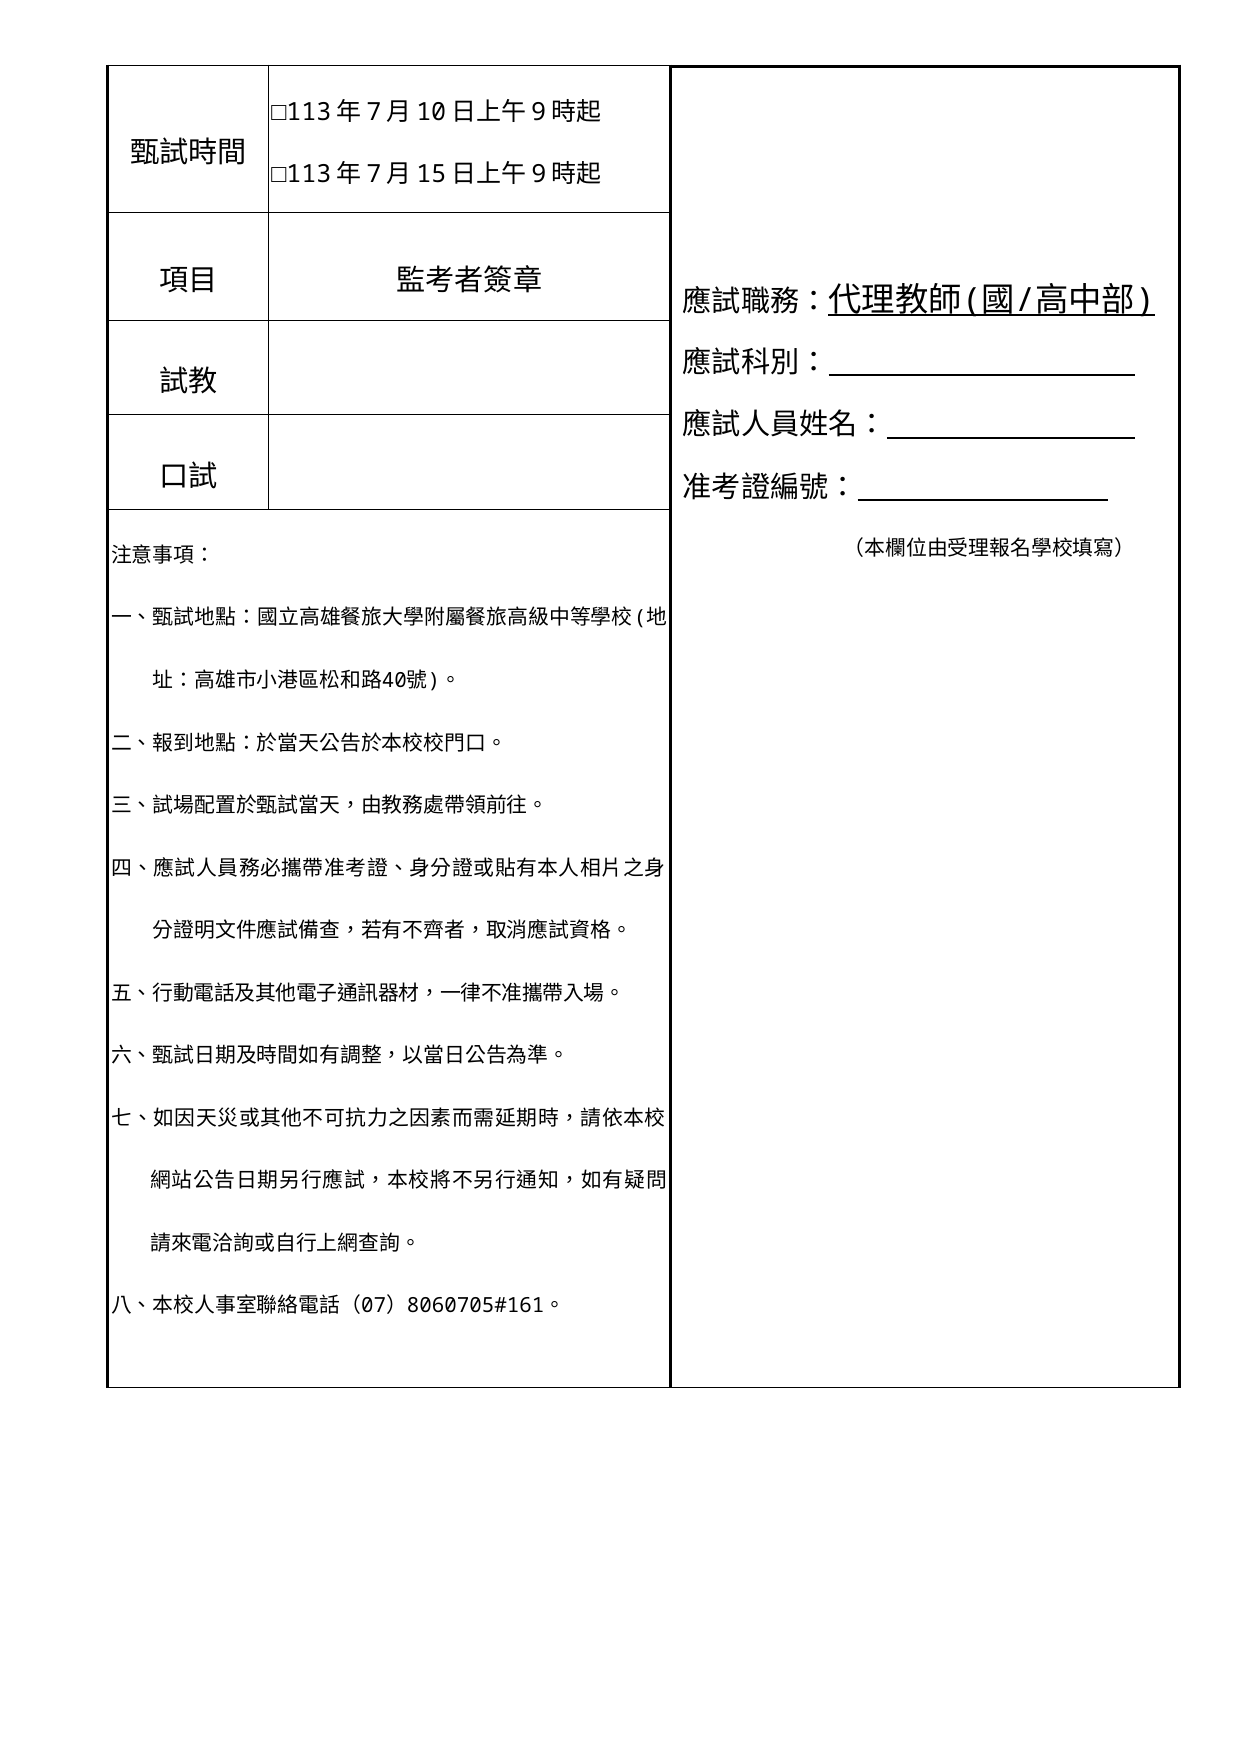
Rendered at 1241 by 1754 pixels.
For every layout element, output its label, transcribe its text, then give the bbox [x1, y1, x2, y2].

table_cell 項目 [109, 213, 268, 319]
table_header 應試職務：代理教師(國/高中部) 應試科別： 應試人員姓名： 准考證編號： （本欄位由受理報名學校填寫） [672, 68, 1178, 1387]
table_cell [269, 415, 669, 508]
table_cell [269, 321, 669, 414]
table_cell 監考者簽章 [269, 213, 669, 319]
table_cell 甄試時間 [109, 66, 268, 212]
table_cell □113年7月10日上午9時起 □113年7月15日上午9時起 □113年7月18日上午9時起 [269, 66, 669, 212]
table_cell 口試 [109, 415, 268, 508]
table_cell 注意事項： 一、甄試地點：國立高雄餐旅大學附屬餐旅高級中等學校(地址：高雄市小港區松和路40號)。 二、報到地點：於當天公告於本校校門口。 三、試場配置於甄試當天，由教務處帶領前往。 四、應試人員務必攜帶准考證、身分證或貼有本人相片之身分證明文件應試備查，若有不齊者，取消應試資格。 五、行動電話及其他電子通訊器材，一律不准攜帶入場。 六、甄試日期及時間如有調整，以當日公告為準。 七、如因天災或其他不可抗力之因素而需延期時，請依本校網站公告日期另行應試，本校將不另行通知，如有疑問請來電洽詢或自行上網查詢。 八、本校人事室聯絡電話（07）8060705#161。 [109, 510, 669, 1387]
table_cell 試教 [109, 321, 268, 414]
